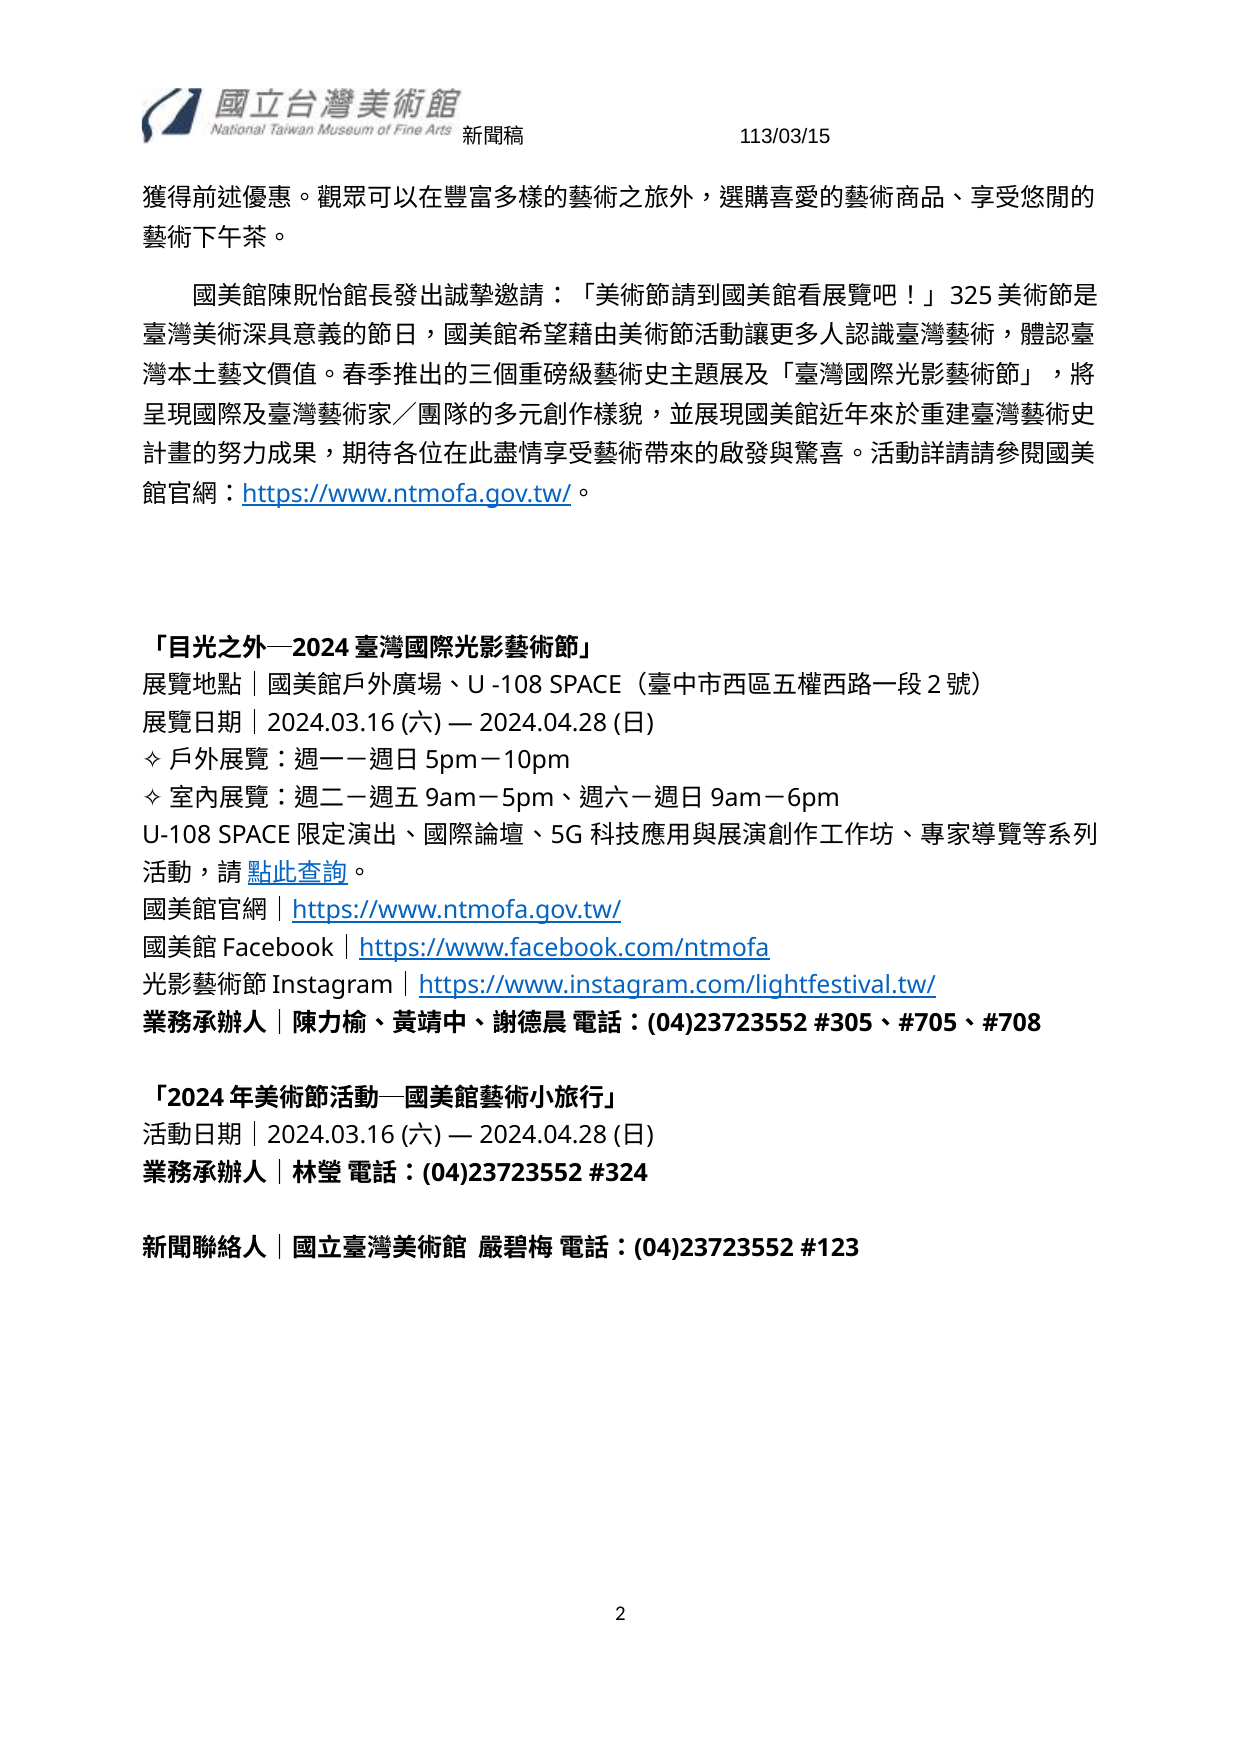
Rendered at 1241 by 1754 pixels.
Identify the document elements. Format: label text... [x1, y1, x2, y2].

text 國美館官網｜https://www.ntmofa.gov.tw/ [142, 889, 1098, 927]
text 新聞聯絡人｜國立臺灣美術館 嚴碧梅 電話：(04)23723552 #123 [142, 1227, 1098, 1264]
text 展覽地點｜國美館戶外廣場、U -108 SPACE（臺中市西區五權西路一段2號） [142, 664, 1098, 702]
text 國美館Facebook｜https://www.facebook.com/ntmofa [142, 927, 1098, 964]
text 活動日期｜2024.03.16 (六) — 2024.04.28 (日) [142, 1114, 1098, 1152]
text 業務承辦人｜林瑩 電話：(04)23723552 #324 [142, 1152, 1098, 1189]
text 展覽日期｜2024.03.16 (六) — 2024.04.28 (日) [142, 702, 1098, 739]
text U-108 SPACE限定演出、國際論壇、5G 科技應用與展演創作工作坊、專家導覽等系列活動，請 點此查詢。 [142, 814, 1098, 889]
text ✧ 室內展覽：週二－週五 9am－5pm、週六－週日 9am－6pm [142, 777, 1098, 814]
text 光影藝術節Instagram｜https://www.instagram.com/lightfestival.tw/ [142, 964, 1098, 1002]
text 「2024年美術節活動─國美館藝術小旅行」 [142, 1077, 1098, 1114]
picture [141, 88, 463, 144]
text 於「光影藝術節」同時，為慶祝325美術節及彰顯其意義，國美館今年特別規劃「美術節─國美館藝術小旅行」，將春季新上檔的各重磅級展覽，針對「家庭觀眾」、「一般觀眾」及「銀髮族觀眾」，各設計半日、1日及夜間的參觀行程，包含「2024臺灣國際光影藝術節」，三個重磅的藝術史主題展：「匯流溯源—國美典藏臺灣早期書畫展」、「日月頌—顏水龍與臺灣」和「致未來世代的美術史」，及館內各藝文設施空間。並與館內商店合作優惠活動，包含藝術商店、春水堂人文茶館、古典玫瑰園等，推出購物優惠、期間限定優惠套餐、餐點折價、秋山堂泡茶課程抵扣等，完成學習單即有機會獲得前述優惠。觀眾可以在豐富多樣的藝術之旅外，選購喜愛的藝術商品、享受悠閒的藝術下午茶。 [142, 175, 1098, 254]
text ✧ 戶外展覽：週一－週日 5pm－10pm [142, 739, 1098, 777]
text 國美館陳貺怡館長發出誠摯邀請：「美術節請到國美館看展覽吧！」325美術節是臺灣美術深具意義的節日，國美館希望藉由美術節活動讓更多人認識臺灣藝術，體認臺灣本土藝文價值。春季推出的三個重磅級藝術史主題展及「臺灣國際光影藝術節」，將呈現國際及臺灣藝術家／團隊的多元創作樣貌，並展現國美館近年來於重建臺灣藝術史計畫的努力成果，期待各位在此盡情享受藝術帶來的啟發與驚喜。活動詳請請參閱國美館官網：https://www.ntmofa.gov.tw/。 [142, 273, 1098, 510]
text 「目光之外─2024臺灣國際光影藝術節」 [142, 627, 1098, 664]
text 業務承辦人｜陳力榆、黃靖中、謝德晨 電話：(04)23723552 #305、#705、#708 [142, 1002, 1098, 1039]
